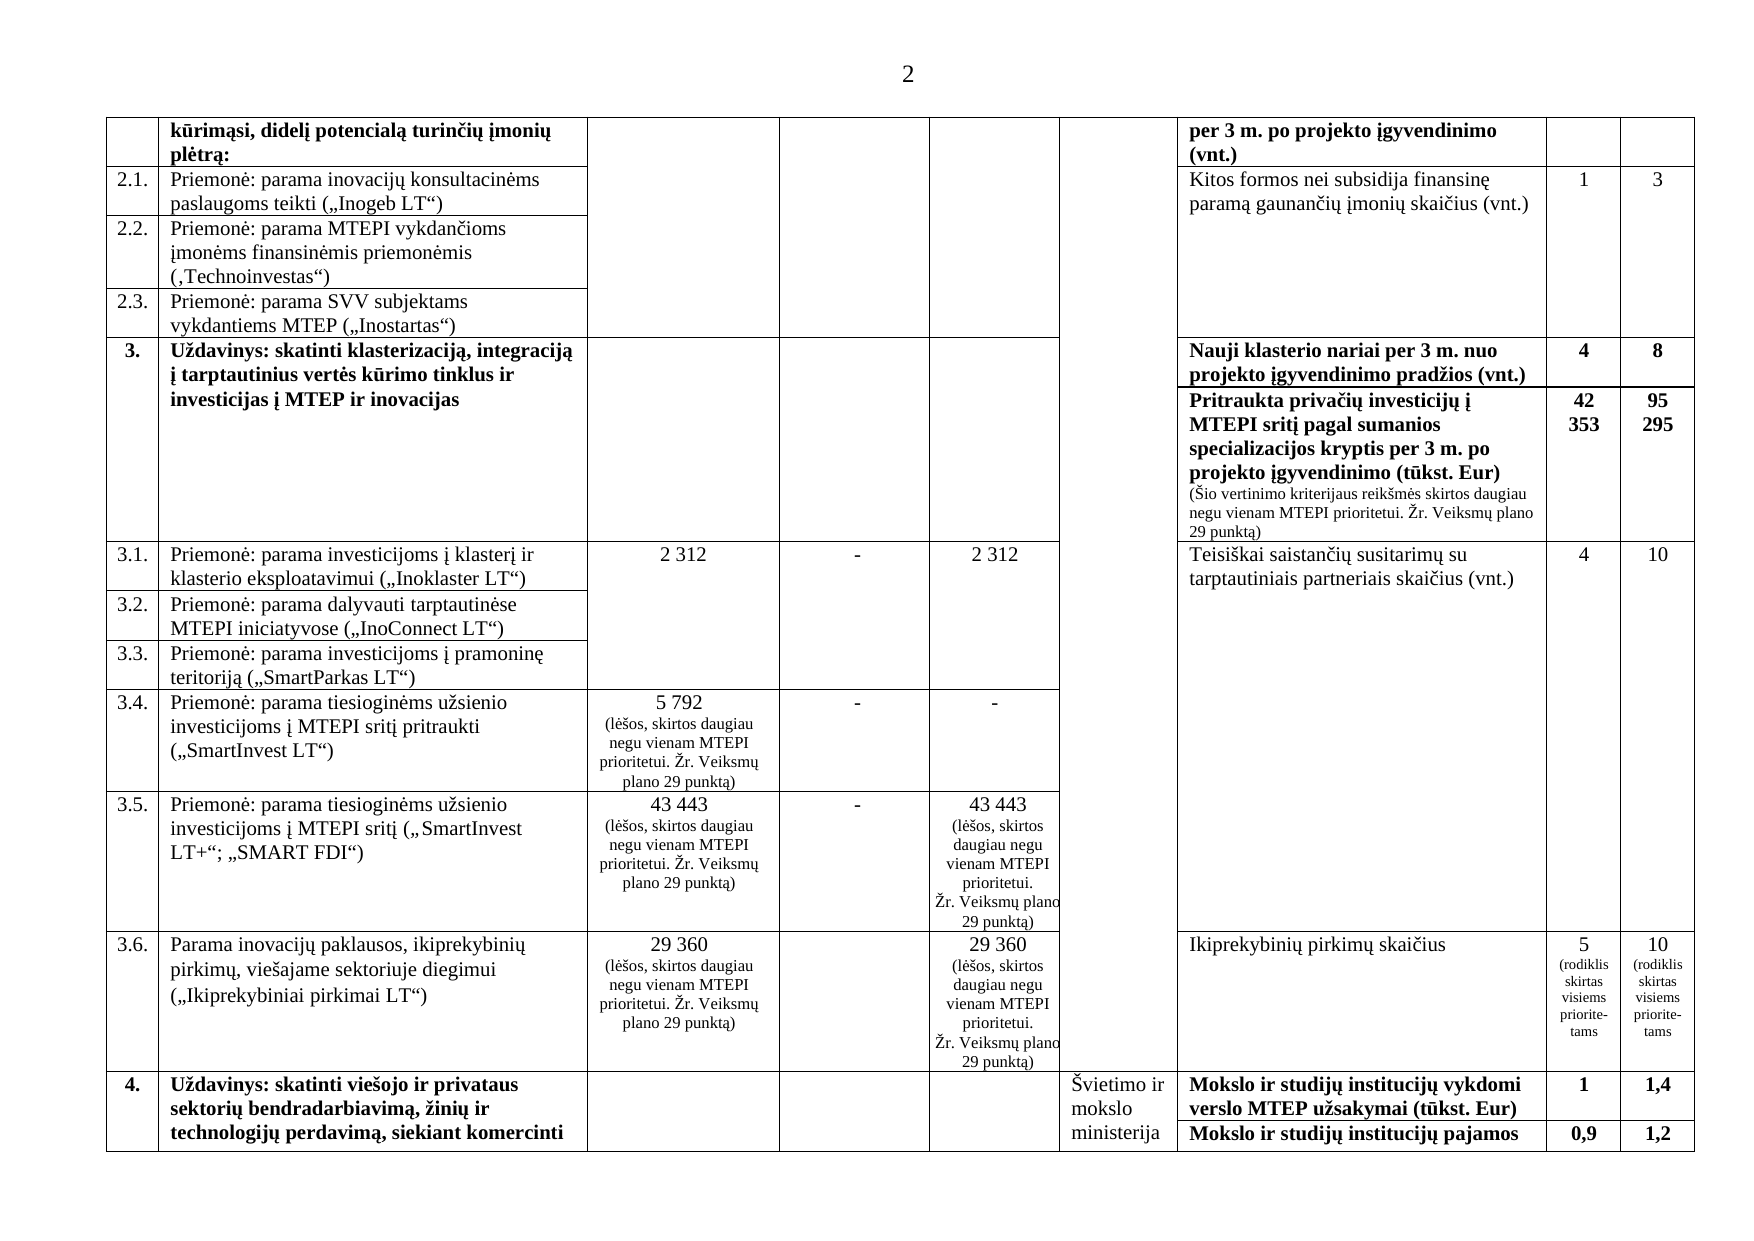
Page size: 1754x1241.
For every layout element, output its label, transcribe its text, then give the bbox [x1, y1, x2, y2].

table_cell [1621, 118, 1694, 166]
table_cell 43 443 (lėšos, skirtos daugiau negu vienam MTEPI prioritetui. Žr. Veiksmų plano 29 punktą) [588, 792, 779, 931]
table_cell Priemonė: parama tiesioginėms užsienio investicijoms į MTEPI sritį pritraukti („SmartInvest LT“) [159, 690, 587, 791]
table_cell 8 [1621, 338, 1694, 386]
table_cell 3. [107, 338, 158, 541]
table_cell 3 [1621, 167, 1694, 337]
table_cell [780, 932, 929, 1071]
table_cell Parama inovacijų paklausos, ikiprekybinių pirkimų, viešajame sektoriuje diegimui („Ikiprekybiniai pirkimai LT“) [159, 932, 587, 1071]
table_cell [588, 118, 779, 337]
table_cell [780, 1072, 929, 1151]
table_cell Pritraukta privačių investicijų į MTEPI sritį pagal sumanios specializacijos kryptis per 3 m. po projekto įgyvendinimo (tūkst. Eur) (Šio vertinimo kriterijaus reikšmės skirtos daugiau negu vienam MTEPI prioritetui. Žr. Veiksmų plano 29 punktą) [1178, 388, 1546, 541]
table_cell Ikiprekybinių pirkimų skaičius [1178, 932, 1546, 1071]
table_cell 2.2. [107, 216, 158, 288]
table_cell [1547, 118, 1620, 166]
table_cell [588, 338, 779, 541]
table_cell 1 [1547, 167, 1620, 337]
table_cell 3.2. [107, 591, 158, 639]
table_cell 4 [1547, 338, 1620, 386]
table_cell - [780, 792, 929, 931]
table_cell 5 792 (lėšos, skirtos daugiau negu vienam MTEPI prioritetui. Žr. Veiksmų plano 29 punktą) [588, 690, 779, 791]
table_cell Kitos formos nei subsidija finansinę paramą gaunančių įmonių skaičius (vnt.) [1178, 167, 1546, 337]
table_cell 1,2 [1621, 1121, 1694, 1151]
table_cell - [780, 542, 929, 689]
table_cell Mokslo ir studijų institucijų vykdomi verslo MTEP užsakymai (tūkst. Eur) [1178, 1072, 1546, 1120]
table_cell 4 [1547, 542, 1620, 931]
table_cell [930, 338, 1059, 541]
table_cell 42 353 [1547, 388, 1620, 541]
table_cell 2.3. [107, 289, 158, 337]
table_cell 2.1. [107, 167, 158, 215]
table_cell kūrimąsi, didelį potencialą turinčių įmonių plėtrą: [159, 118, 587, 166]
table_cell 43 443 (lėšos, skirtos daugiau negu vienam MTEPI prioritetui. Žr. Veiksmų plano 29 punktą) [930, 792, 1059, 931]
table_cell Priemonė: parama inovacijų konsultacinėms paslaugoms teikti („Inogeb LT“) [159, 167, 587, 215]
table_cell 3.1. [107, 542, 158, 590]
table_cell - [780, 690, 929, 791]
table_cell [930, 1072, 1059, 1151]
table_cell Uždavinys: skatinti klasterizaciją, integraciją į tarptautinius vertės kūrimo tinklus ir investicijas į MTEP ir inovacijas [159, 338, 587, 541]
table_cell [107, 118, 158, 166]
table_cell Priemonė: parama investicijoms į pramoninę teritoriją („SmartParkas LT“) [159, 641, 587, 689]
table_cell 95 295 [1621, 388, 1694, 541]
table_cell [780, 338, 929, 541]
table_cell 0,9 [1547, 1121, 1620, 1151]
table_cell 1 [1547, 1072, 1620, 1120]
table_cell 1,4 [1621, 1072, 1694, 1120]
table_cell Švietimo ir mokslo ministerija [1060, 1072, 1177, 1151]
table_cell Priemonė: parama MTEPI vykdančioms įmonėms finansinėmis priemonėmis (‚Technoinvestas“) [159, 216, 587, 288]
table_cell - [930, 690, 1059, 791]
table_cell 3.3. [107, 641, 158, 689]
table_cell 3.5. [107, 792, 158, 931]
table_cell [930, 118, 1059, 337]
table_cell 4. [107, 1072, 158, 1151]
table_cell Priemonė: parama investicijoms į klasterį ir klasterio eksploatavimui („Inoklaster LT“) [159, 542, 587, 590]
table_cell 10 [1621, 542, 1694, 931]
table_cell per 3 m. po projekto įgyvendinimo (vnt.) [1178, 118, 1546, 166]
table_cell 2 312 [588, 542, 779, 689]
table_cell Teisiškai saistančių susitarimų su tarptautiniais partneriais skaičius (vnt.) [1178, 542, 1546, 931]
table_cell Priemonė: parama tiesioginėms užsienio investicijoms į MTEPI sritį („SmartInvest LT+“; „SMART FDI“) [159, 792, 587, 931]
table_cell 29 360 (lėšos, skirtos daugiau negu vienam MTEPI prioritetui. Žr. Veiksmų plano 29 punktą) [588, 932, 779, 1071]
table_cell 3.4. [107, 690, 158, 791]
table_cell 5 (rodiklis skirtas visiems priorite-tams [1547, 932, 1620, 1071]
table_cell [1060, 118, 1177, 1071]
table_cell Nauji klasterio nariai per 3 m. nuo projekto įgyvendinimo pradžios (vnt.) [1178, 338, 1546, 386]
table_cell Uždavinys: skatinti viešojo ir privataus sektorių bendradarbiavimą, žinių ir technologijų perdavimą, siekiant komercinti [159, 1072, 587, 1151]
table_cell Mokslo ir studijų institucijų pajamos [1178, 1121, 1546, 1151]
table_cell Priemonė: parama SVV subjektams vykdantiems MTEP („Inostartas“) [159, 289, 587, 337]
table_cell 3.6. [107, 932, 158, 1071]
table_cell [588, 1072, 779, 1151]
table_cell 2 312 [930, 542, 1059, 689]
table_cell 10 (rodiklis skirtas visiems priorite-tams [1621, 932, 1694, 1071]
table_cell 29 360 (lėšos, skirtos daugiau negu vienam MTEPI prioritetui. Žr. Veiksmų plano 29 punktą) [930, 932, 1059, 1071]
table_cell - [780, 118, 929, 337]
table_cell Priemonė: parama dalyvauti tarptautinėse MTEPI iniciatyvose („InoConnect LT“) [159, 591, 587, 639]
